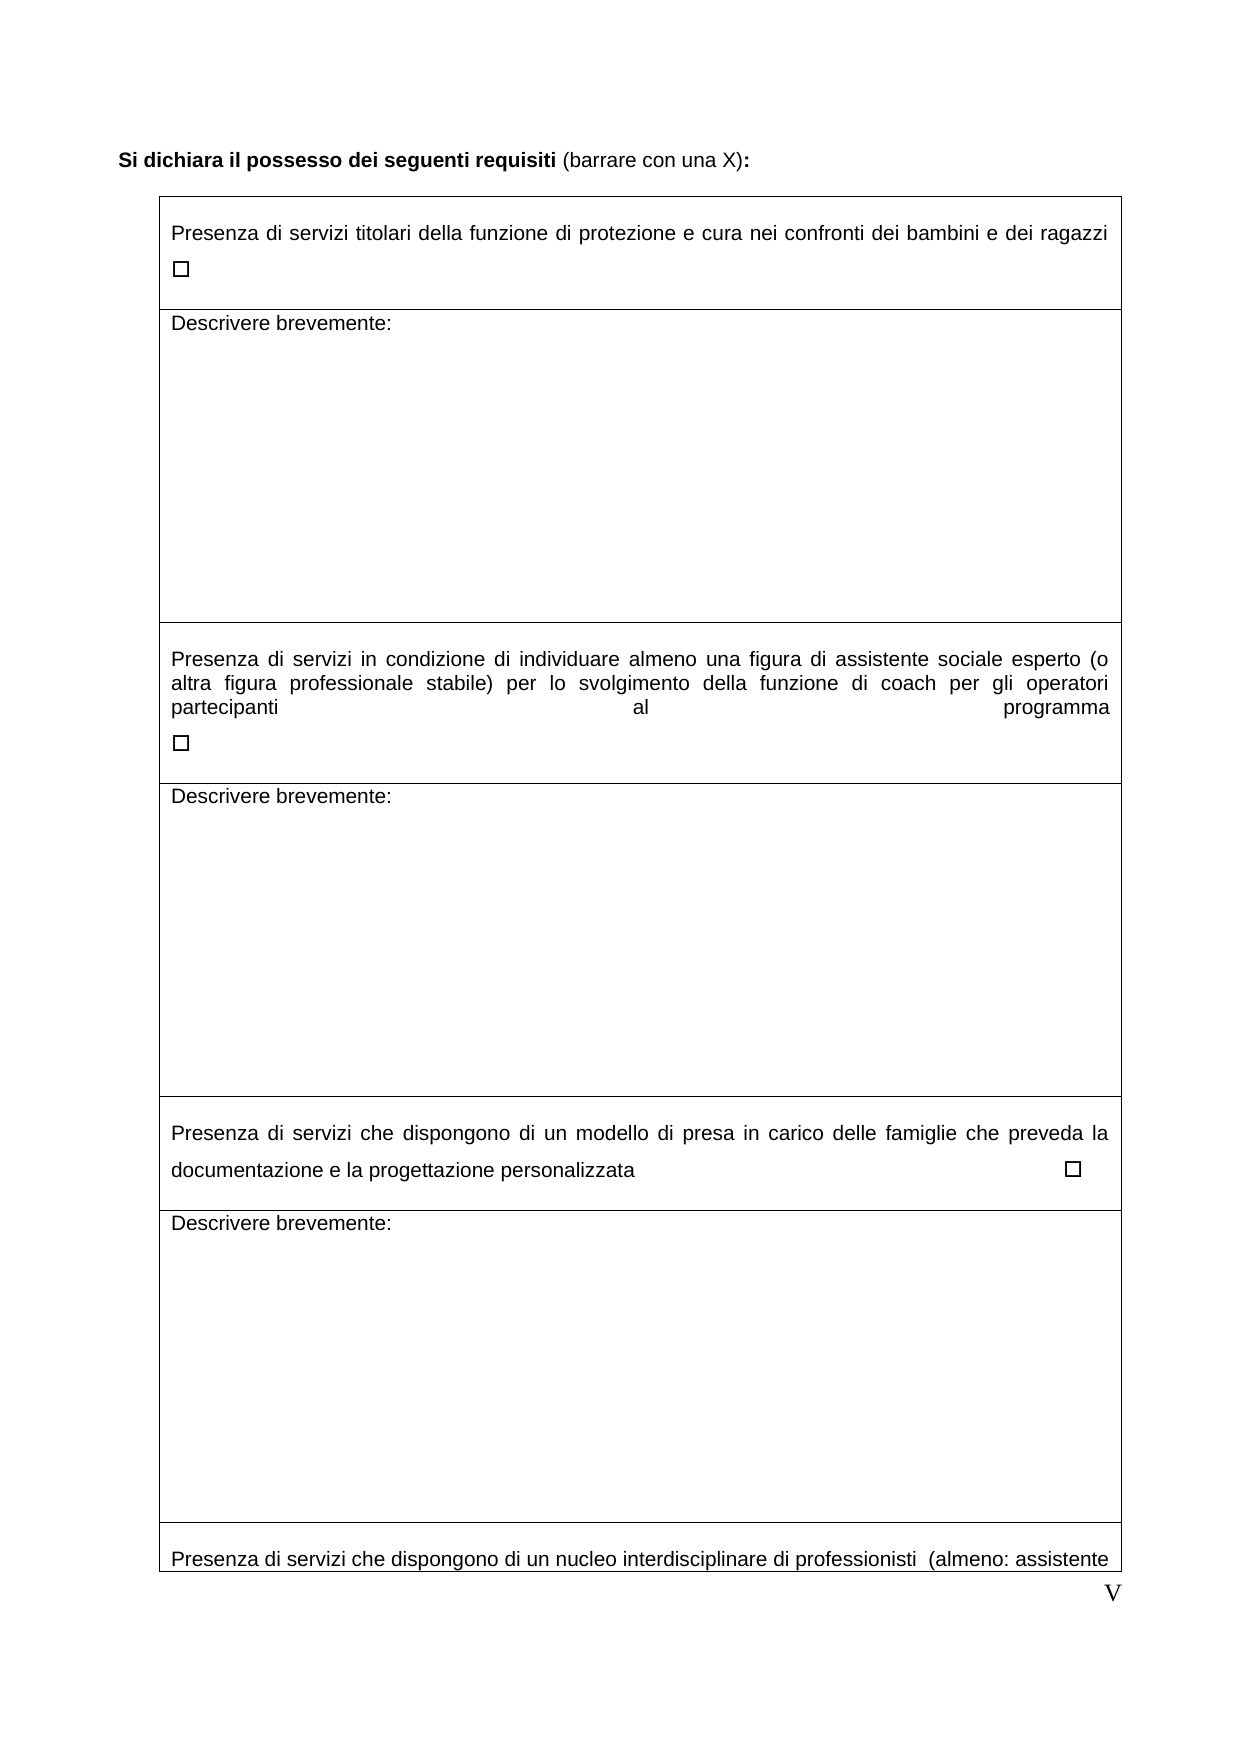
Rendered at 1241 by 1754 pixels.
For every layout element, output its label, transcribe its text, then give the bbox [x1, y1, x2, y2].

table_cell Descrivere brevemente: [160, 784, 1121, 1096]
text Si dichiara il possesso dei seguenti requisiti (barrare con una X): [118, 148, 1122, 172]
table_cell Presenza di servizi che dispongono di un modello di presa in carico delle famiglie che preveda la documentazione e la progettazione personalizzata □ [160, 1097, 1121, 1209]
table_cell Descrivere brevemente: [160, 1211, 1121, 1522]
table_cell Presenza di servizi in condizione di individuare almeno una figura di assistente sociale esperto (o altra figura professionale stabile) per lo svolgimento della funzione di coach per gli operatori partecipanti al programma □ [160, 623, 1121, 783]
table_cell Presenza di servizi che dispongono di un nucleo interdisciplinare di professionisti (almeno: assistente [160, 1523, 1121, 1571]
table_cell Descrivere brevemente: [160, 310, 1121, 622]
table_header Presenza di servizi titolari della funzione di protezione e cura nei confronti dei bambini e dei ragazzi □ [160, 197, 1121, 309]
